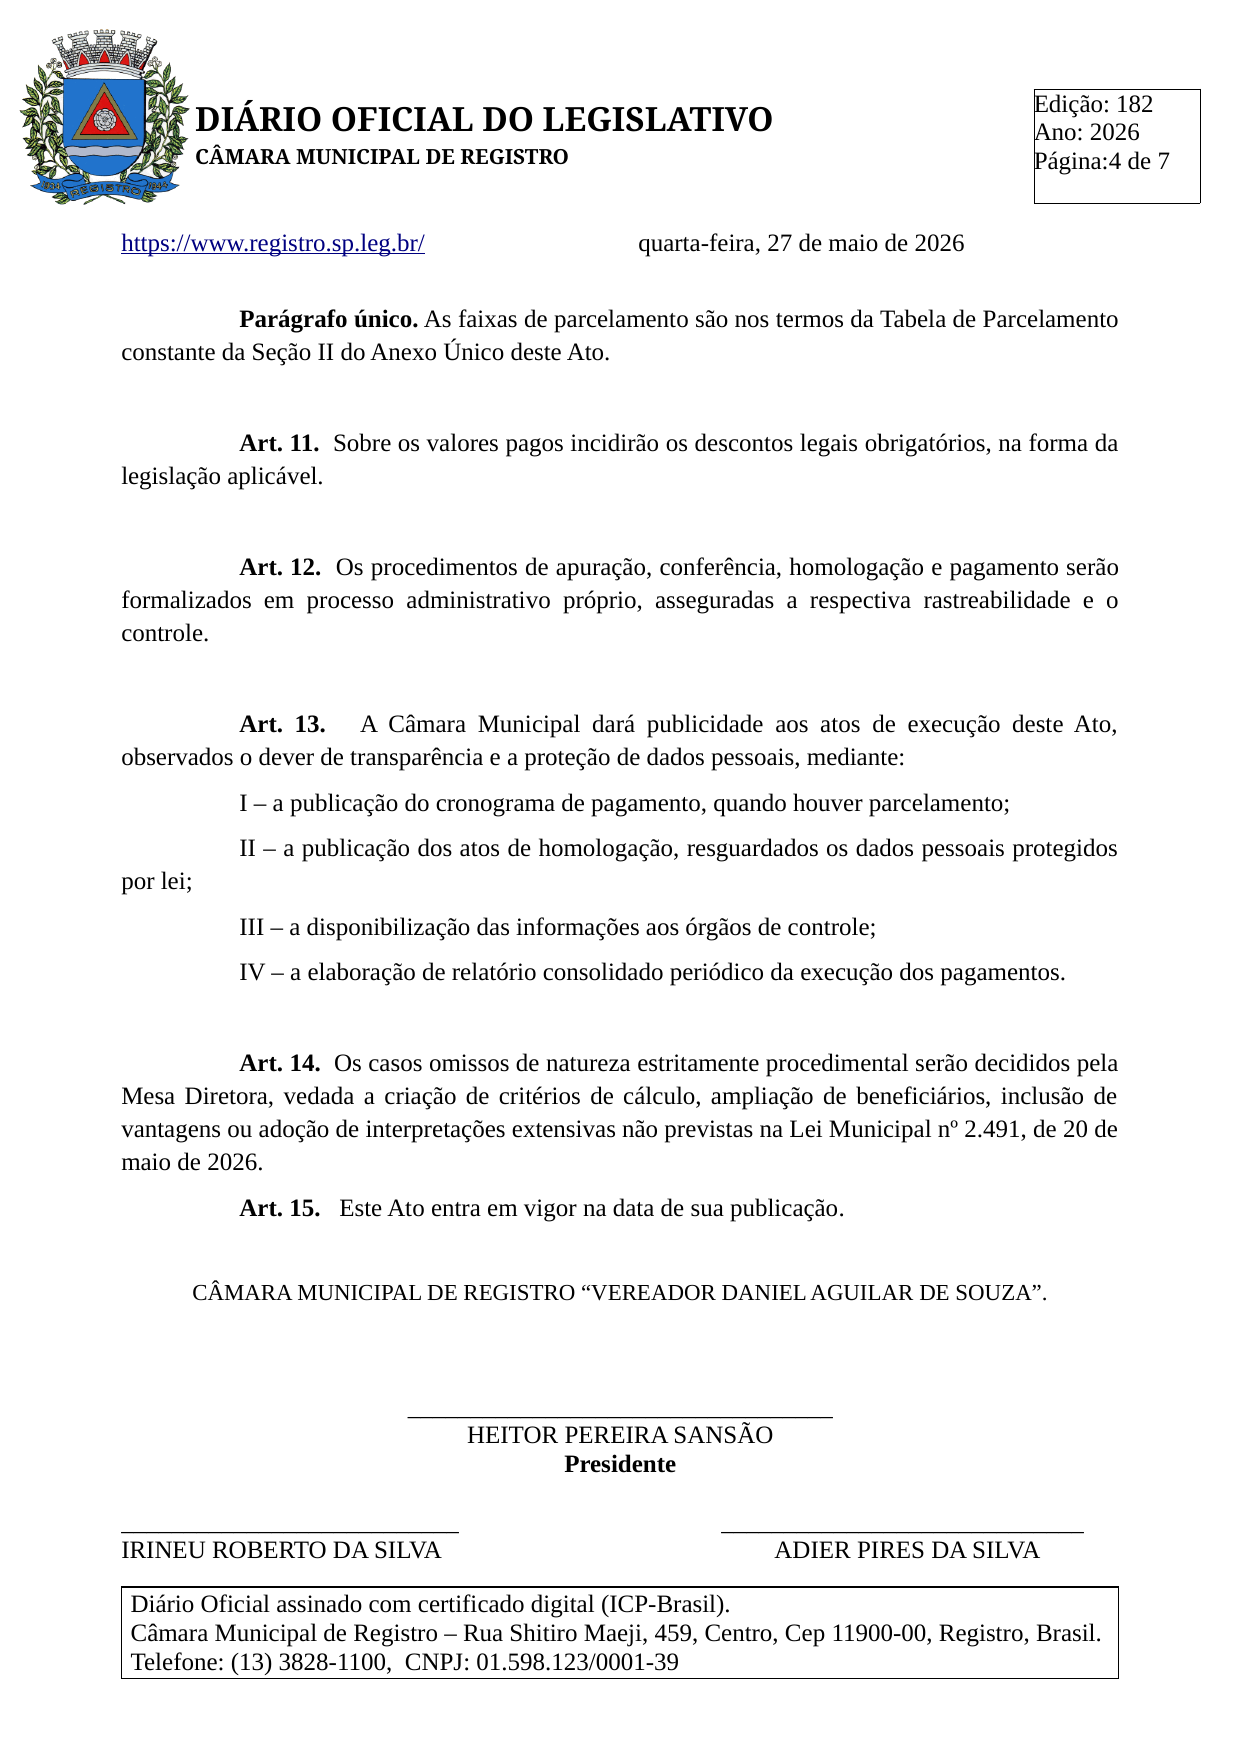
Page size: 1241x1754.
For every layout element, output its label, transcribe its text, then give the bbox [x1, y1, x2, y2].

text IV – a elaboração de relatório consolidado periódico da execução dos pagamentos. [121, 957, 1119, 986]
text __________________________________ [121, 1392, 1119, 1420]
text Art. 14. Os casos omissos de natureza estritamente procedimental serão decididos pela Mesa Diretora, vedada a criação de critérios de cálculo, ampliação de beneficiários, inclusão de vantagens ou adoção de interpretações extensivas não previstas na Lei Municipal nº 2.491, de 20 de maio de 2026. [121, 1048, 1119, 1176]
text III – a disponibilização das informações aos órgãos de controle; [121, 912, 1119, 940]
text Presidente [121, 1449, 1119, 1478]
text II – a publicação dos atos de homologação, resguardados os dados pessoais protegidos por lei; [121, 833, 1119, 895]
text HEITOR PEREIRA SANSÃO [121, 1420, 1119, 1449]
text Art. 12. Os procedimentos de apuração, conferência, homologação e pagamento serão formalizados em processo administrativo próprio, asseguradas a respectiva rastreabilidade e o controle. [121, 552, 1119, 647]
text CÂMARA MUNICIPAL DE REGISTRO “VEREADOR DANIEL AGUILAR DE SOUZA”. [121, 1279, 1119, 1305]
text ___________________________ _____________________________ IRINEU ROBERTO DA SILVA ADIER PIRES DA SILVA [121, 1507, 1119, 1564]
text Art. 11. Sobre os valores pagos incidirão os descontos legais obrigatórios, na forma da legislação aplicável. [121, 428, 1119, 490]
text Parágrafo único. As faixas de parcelamento são nos termos da Tabela de Parcelamento constante da Seção II do Anexo Único deste Ato. [121, 304, 1119, 366]
picture [15, 23, 194, 210]
text I – a publicação do cronograma de pagamento, quando houver parcelamento; [121, 788, 1119, 816]
text Art. 15. Este Ato entra em vigor na data de sua publicação. [121, 1193, 1119, 1222]
text Art. 13. A Câmara Municipal dará publicidade aos atos de execução deste Ato, observados o dever de transparência e a proteção de dados pessoais, mediante: [121, 709, 1119, 771]
